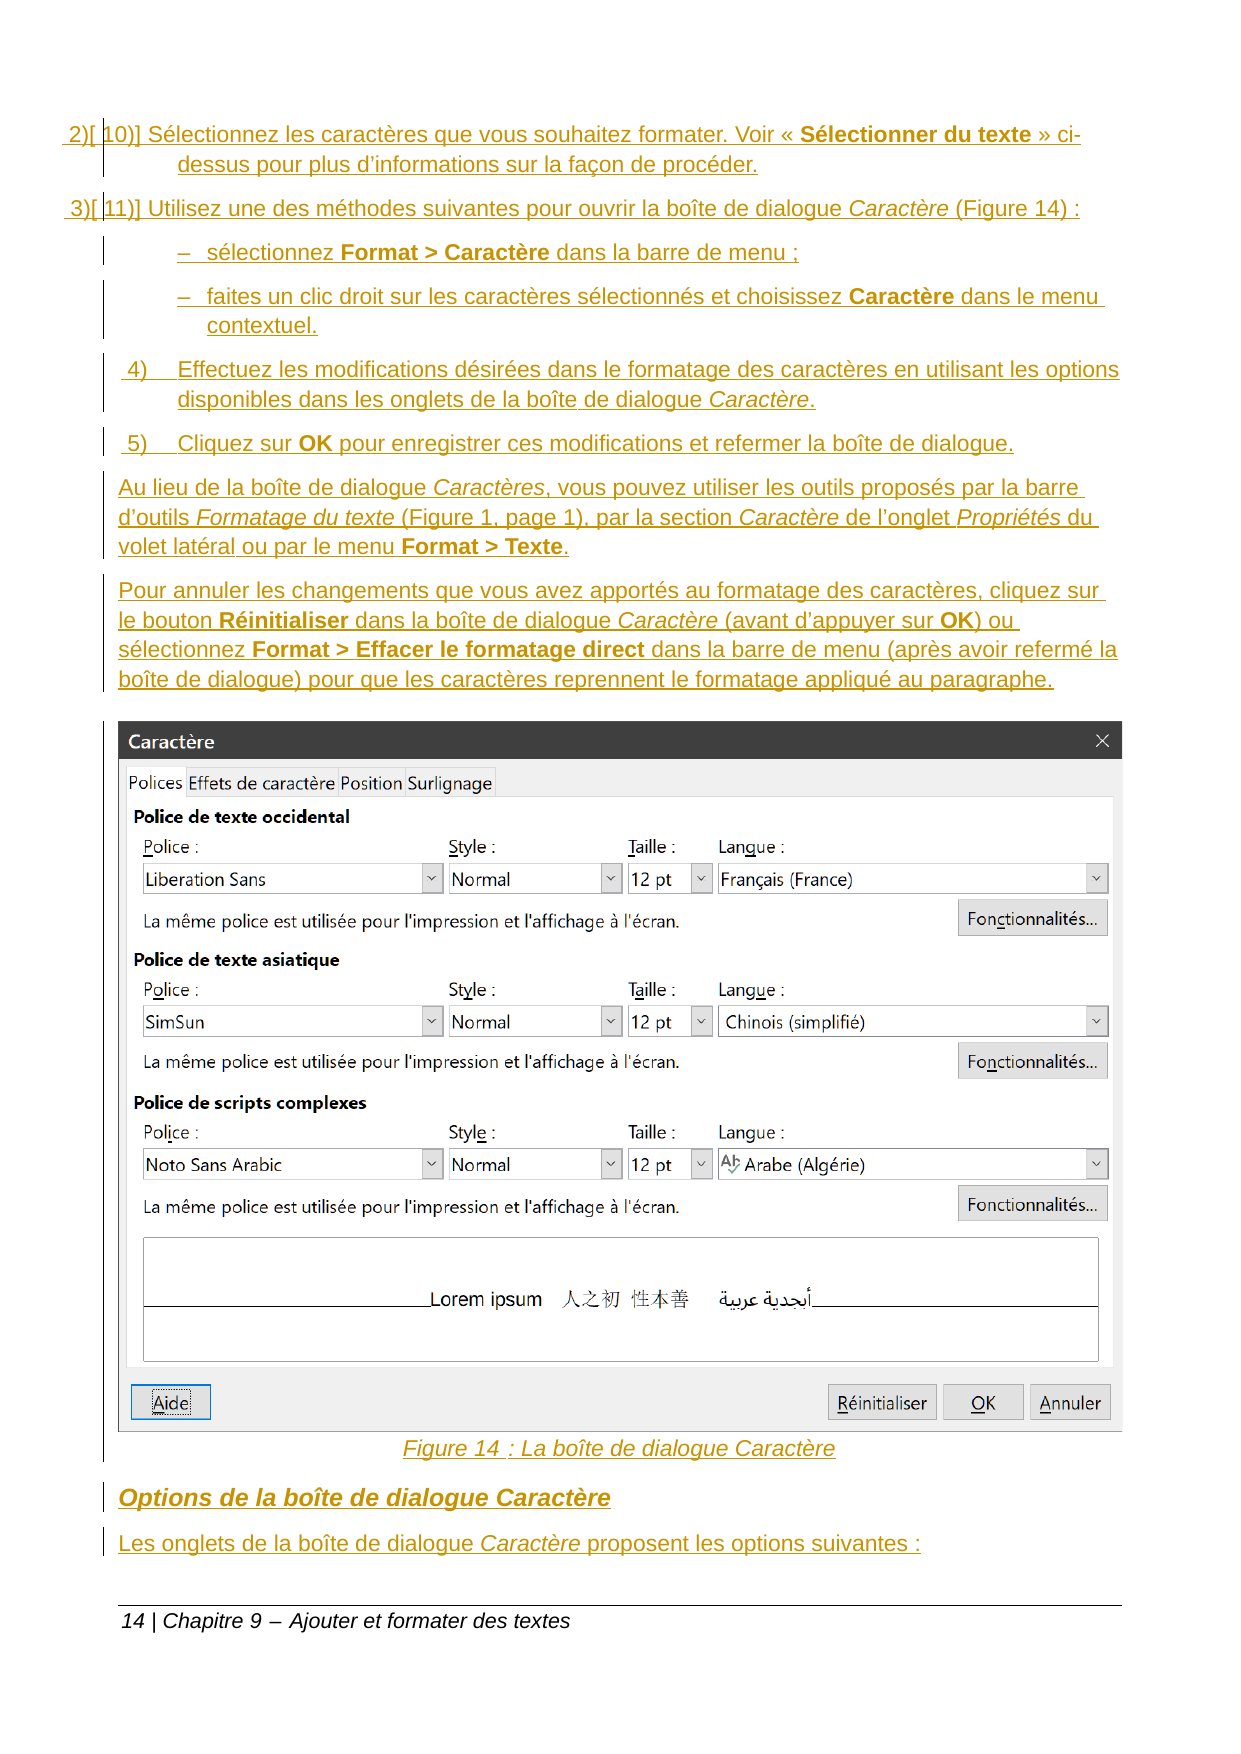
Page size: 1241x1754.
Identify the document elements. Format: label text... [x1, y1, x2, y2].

text Figure 14 : La boîte de dialogue Caractère [118, 1432, 1122, 1462]
text Au lieu de la boîte de dialogue Caractères, vous pouvez utiliser les outils proposés par la barre d’outils Formatage du texte (Figure 1, page 1), par la section Caractère de l’onglet Propriétés du volet latéral ou par le menu Format > Texte. [118, 471, 1122, 559]
list faites un clic droit sur les caractères sélectionnés et choisissez Caractère dans le menu contextuel. [177, 280, 1122, 339]
picture [118, 721, 1123, 1432]
list Sélectionnez les caractères que vous souhaitez formater. Voir « Sélectionner du texte » ci-dessus pour plus d’informations sur la façon de procéder. [148, 118, 1122, 177]
list Utilisez une des méthodes suivantes pour ouvrir la boîte de dialogue Caractère (Figure 14) : [148, 192, 1122, 221]
list sélectionnez Format > Caractère dans la barre de menu ; [177, 236, 1122, 265]
subtitle Options de la boîte de dialogue Caractère [118, 1482, 1122, 1512]
list Effectuez les modifications désirées dans le formatage des caractères en utilisant les options disponibles dans les onglets de la boîte de dialogue Caractère. [148, 353, 1122, 412]
text Pour annuler les changements que vous avez apportés au formatage des caractères, cliquez sur le bouton Réinitialiser dans la boîte de dialogue Caractère (avant d’appuyer sur OK) ou sélectionnez Format > Effacer le formatage direct dans la barre de menu (après avoir refermé la boîte de dialogue) pour que les caractères reprennent le formatage appliqué au paragraphe. [118, 574, 1122, 692]
list Cliquez sur OK pour enregistrer ces modifications et refermer la boîte de dialogue. [148, 427, 1122, 456]
text Les onglets de la boîte de dialogue Caractère proposent les options suivantes : [118, 1527, 1122, 1556]
